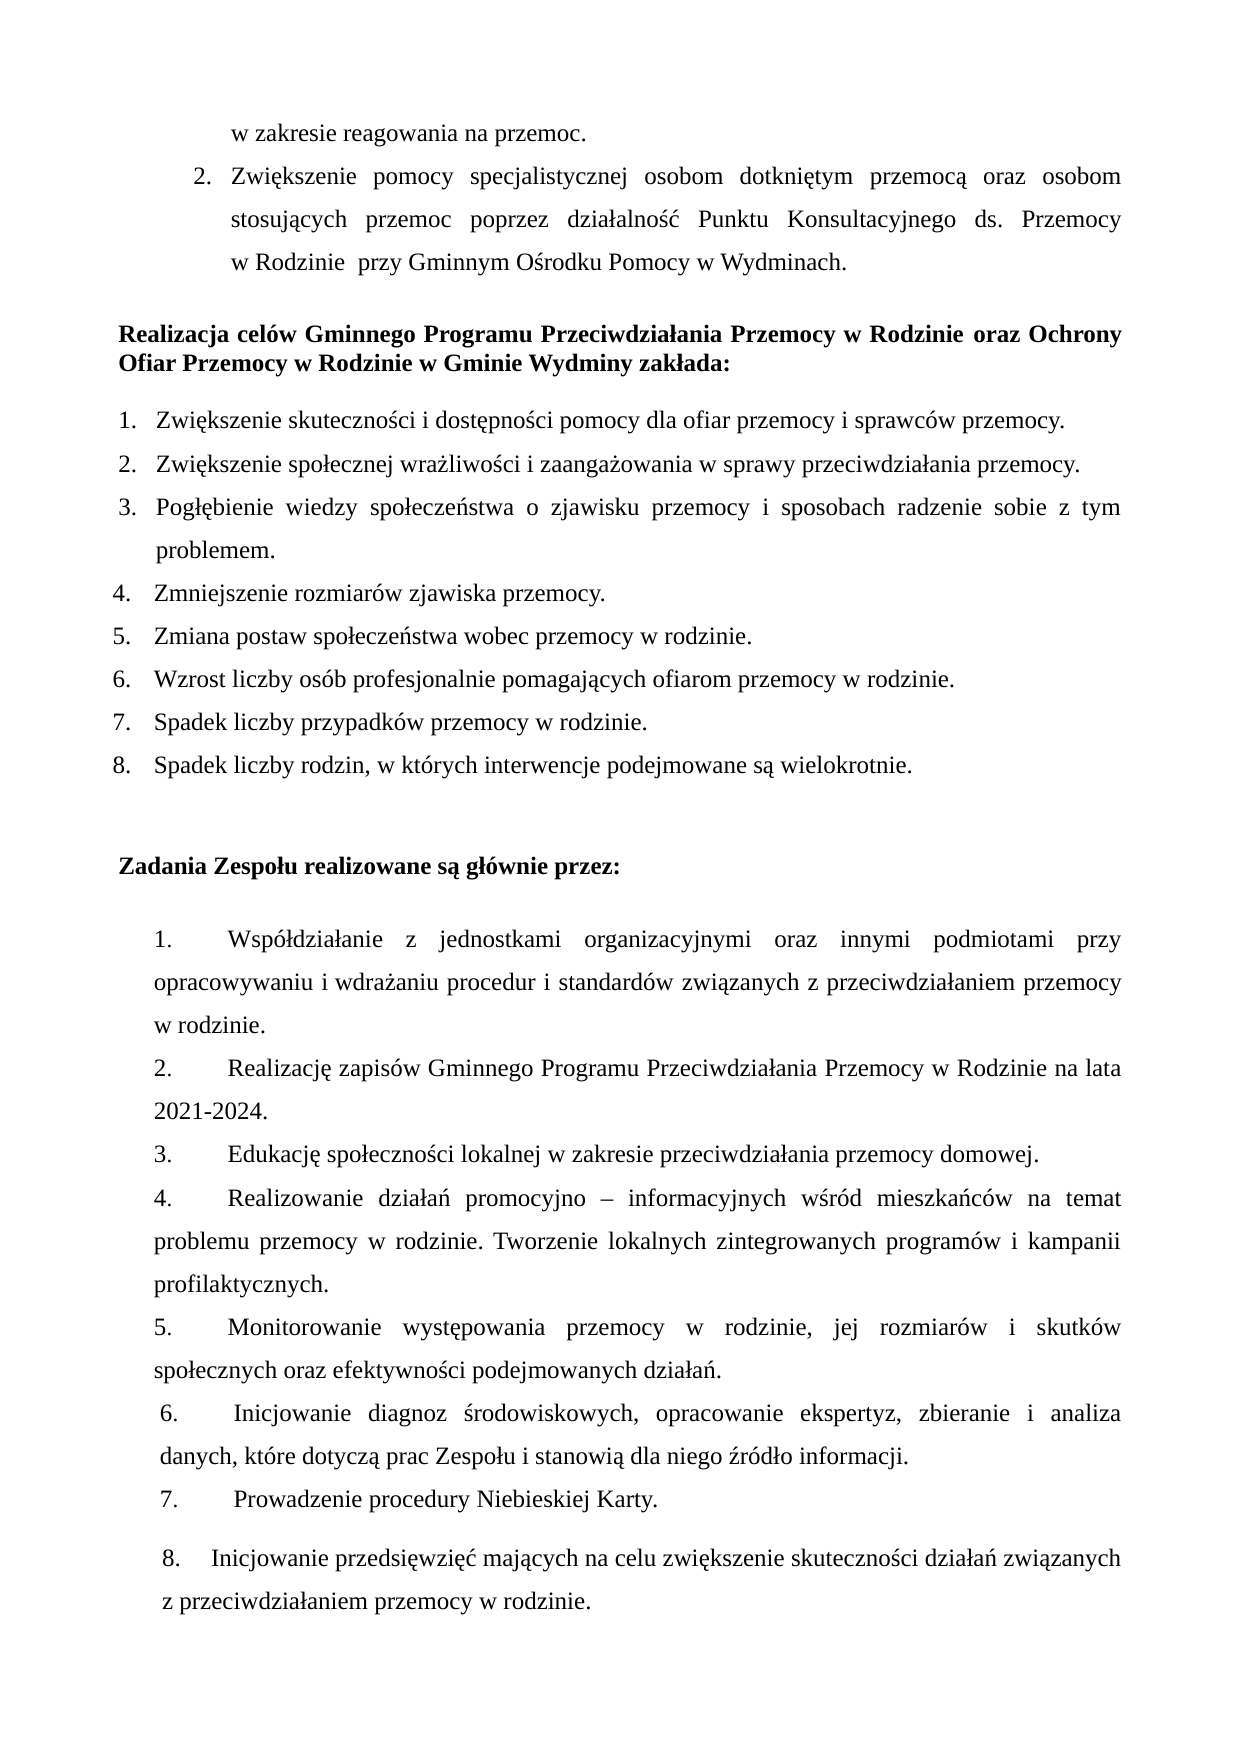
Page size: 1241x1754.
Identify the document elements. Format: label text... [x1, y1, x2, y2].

list Realizowanie działań promocyjno – informacyjnych wśród mieszkańców na temat problemu przemocy w rodzinie. Tworzenie lokalnych zintegrowanych programów i kampanii profilaktycznych. [153, 1183, 1122, 1298]
list w zakresie reagowania na przemoc. [193, 118, 1122, 147]
text Zadania Zespołu realizowane są głównie przez: [118, 851, 1122, 880]
list Zwiększenie społecznej wrażliwości i zaangażowania w sprawy przeciwdziałania przemocy. [118, 449, 1122, 477]
list Zwiększenie pomocy specjalistycznej osobom dotkniętym przemocą oraz osobom stosujących przemoc poprzez działalność Punktu Konsultacyjnego ds. Przemocy w Rodzinie przy Gminnym Ośrodku Pomocy w Wydminach. [193, 161, 1122, 276]
list Zwiększenie skuteczności i dostępności pomocy dla ofiar przemocy i sprawców przemocy. [118, 406, 1122, 434]
list Spadek liczby rodzin, w których interwencje podejmowane są wielokrotnie. [112, 751, 1122, 779]
list Prowadzenie procedury Niebieskiej Karty. [159, 1484, 1122, 1513]
list Współdziałanie z jednostkami organizacyjnymi oraz innymi podmiotami przy opracowywaniu i wdrażaniu procedur i standardów związanych z przeciwdziałaniem przemocy w rodzinie. [153, 924, 1122, 1039]
list Edukację społeczności lokalnej w zakresie przeciwdziałania przemocy domowej. [153, 1139, 1122, 1168]
list Inicjowanie diagnoz środowiskowych, opracowanie ekspertyz, zbieranie i analiza danych, które dotyczą prac Zespołu i stanowią dla niego źródło informacji. [159, 1398, 1122, 1470]
text Realizacja celów Gminnego Programu Przeciwdziałania Przemocy w Rodzinie oraz Ochrony Ofiar Przemocy w Rodzinie w Gminie Wydminy zakłada: [118, 319, 1122, 377]
list Wzrost liczby osób profesjonalnie pomagających ofiarom przemocy w rodzinie. [112, 664, 1122, 693]
text z przeciwdziałaniem przemocy w rodzinie. [118, 1586, 1122, 1614]
list Spadek liczby przypadków przemocy w rodzinie. [112, 707, 1122, 736]
list Zmiana postaw społeczeństwa wobec przemocy w rodzinie. [112, 621, 1122, 650]
list Monitorowanie występowania przemocy w rodzinie, jej rozmiarów i skutków społecznych oraz efektywności podejmowanych działań. [153, 1312, 1122, 1384]
list Pogłębienie wiedzy społeczeństwa o zjawisku przemocy i sposobach radzenie sobie z tym problemem. [118, 492, 1122, 564]
list Realizację zapisów Gminnego Programu Przeciwdziałania Przemocy w Rodzinie na lata 2021-2024. [153, 1053, 1122, 1125]
list Zmniejszenie rozmiarów zjawiska przemocy. [112, 578, 1122, 607]
text 8. Inicjowanie przedsięwzięć mających na celu zwiększenie skuteczności działań związanych [118, 1543, 1122, 1571]
